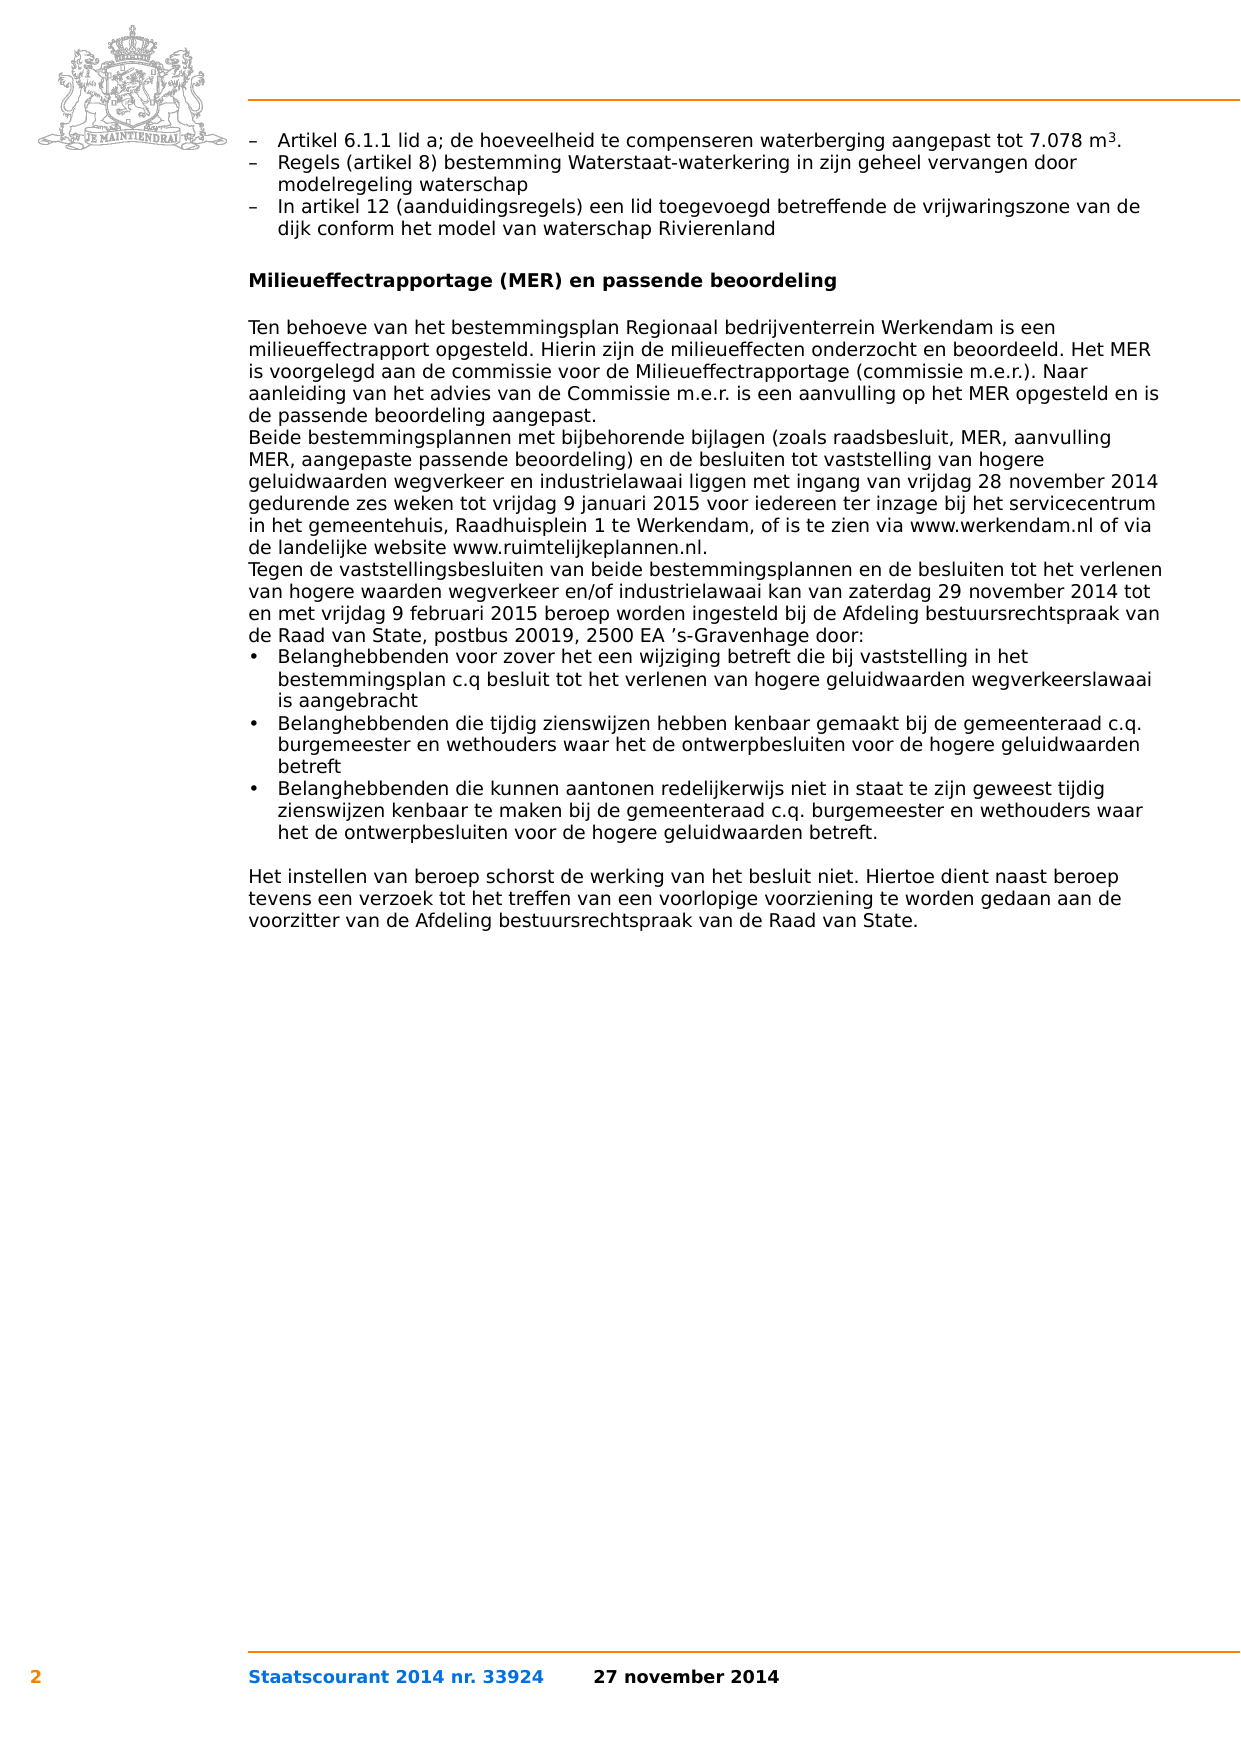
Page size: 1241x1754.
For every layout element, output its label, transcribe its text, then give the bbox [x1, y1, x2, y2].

subtitle Milieueffectrapportage (MER) en passende beoordeling [248, 270, 1163, 292]
text – Regels (artikel 8) bestemming Waterstaat-waterkering in zijn geheel vervangen door modelregeling waterschap [248, 152, 1163, 196]
text – In artikel 12 (aanduidingsregels) een lid toegevoegd betreffende de vrijwaringszone van de dijk conform het model van waterschap Rivierenland [248, 196, 1163, 240]
text Tegen de vaststellingsbesluiten van beide bestemmingsplannen en de besluiten tot het verlenen van hogere waarden wegverkeer en/of industrielawaai kan van zaterdag 29 november 2014 tot en met vrijdag 9 februari 2015 beroep worden ingesteld bij de Afdeling bestuursrechtspraak van de Raad van State, postbus 20019, 2500 EA ’s-Gravenhage door: [248, 558, 1163, 646]
picture [38, 25, 227, 150]
text • Belanghebbenden die kunnen aantonen redelijkerwijs niet in staat te zijn geweest tijdig zienswijzen kenbaar te maken bij de gemeenteraad c.q. burgemeester en wethouders waar het de ontwerpbesluiten voor de hogere geluidwaarden betreft. [248, 778, 1163, 844]
text Het instellen van beroep schorst de werking van het besluit niet. Hiertoe dient naast beroep tevens een verzoek tot het treffen van een voorlopige voorziening te worden gedaan aan de voorzitter van de Afdeling bestuursrechtspraak van de Raad van State. [248, 866, 1163, 932]
text Beide bestemmingsplannen met bijbehorende bijlagen (zoals raadsbesluit, MER, aanvulling MER, aangepaste passende beoordeling) en de besluiten tot vaststelling van hogere geluidwaarden wegverkeer en industrielawaai liggen met ingang van vrijdag 28 november 2014 gedurende zes weken tot vrijdag 9 januari 2015 voor iedereen ter inzage bij het servicecentrum in het gemeentehuis, Raadhuisplein 1 te Werkendam, of is te zien via www.werkendam.nl of via de landelijke website www.ruimtelijkeplannen.nl. [248, 427, 1163, 558]
text • Belanghebbenden die tijdig zienswijzen hebben kenbaar gemaakt bij de gemeenteraad c.q. burgemeester en wethouders waar het de ontwerpbesluiten voor de hogere geluidwaarden betreft [248, 712, 1163, 778]
text Ten behoeve van het bestemmingsplan Regionaal bedrijventerrein Werkendam is een milieueffectrapport opgesteld. Hierin zijn de milieueffecten onderzocht en beoordeeld. Het MER is voorgelegd aan de commissie voor de Milieueffectrapportage (commissie m.e.r.). Naar aanleiding van het advies van de Commissie m.e.r. is een aanvulling op het MER opgesteld en is de passende beoordeling aangepast. [248, 317, 1163, 427]
text • Belanghebbenden voor zover het een wijziging betreft die bij vaststelling in het bestemmingsplan c.q besluit tot het verlenen van hogere geluidwaarden wegverkeerslawaai is aangebracht [248, 646, 1163, 712]
text – Artikel 6.1.1 lid a; de hoeveelheid te compenseren waterberging aangepast tot 7.078 m3. [248, 130, 1163, 152]
